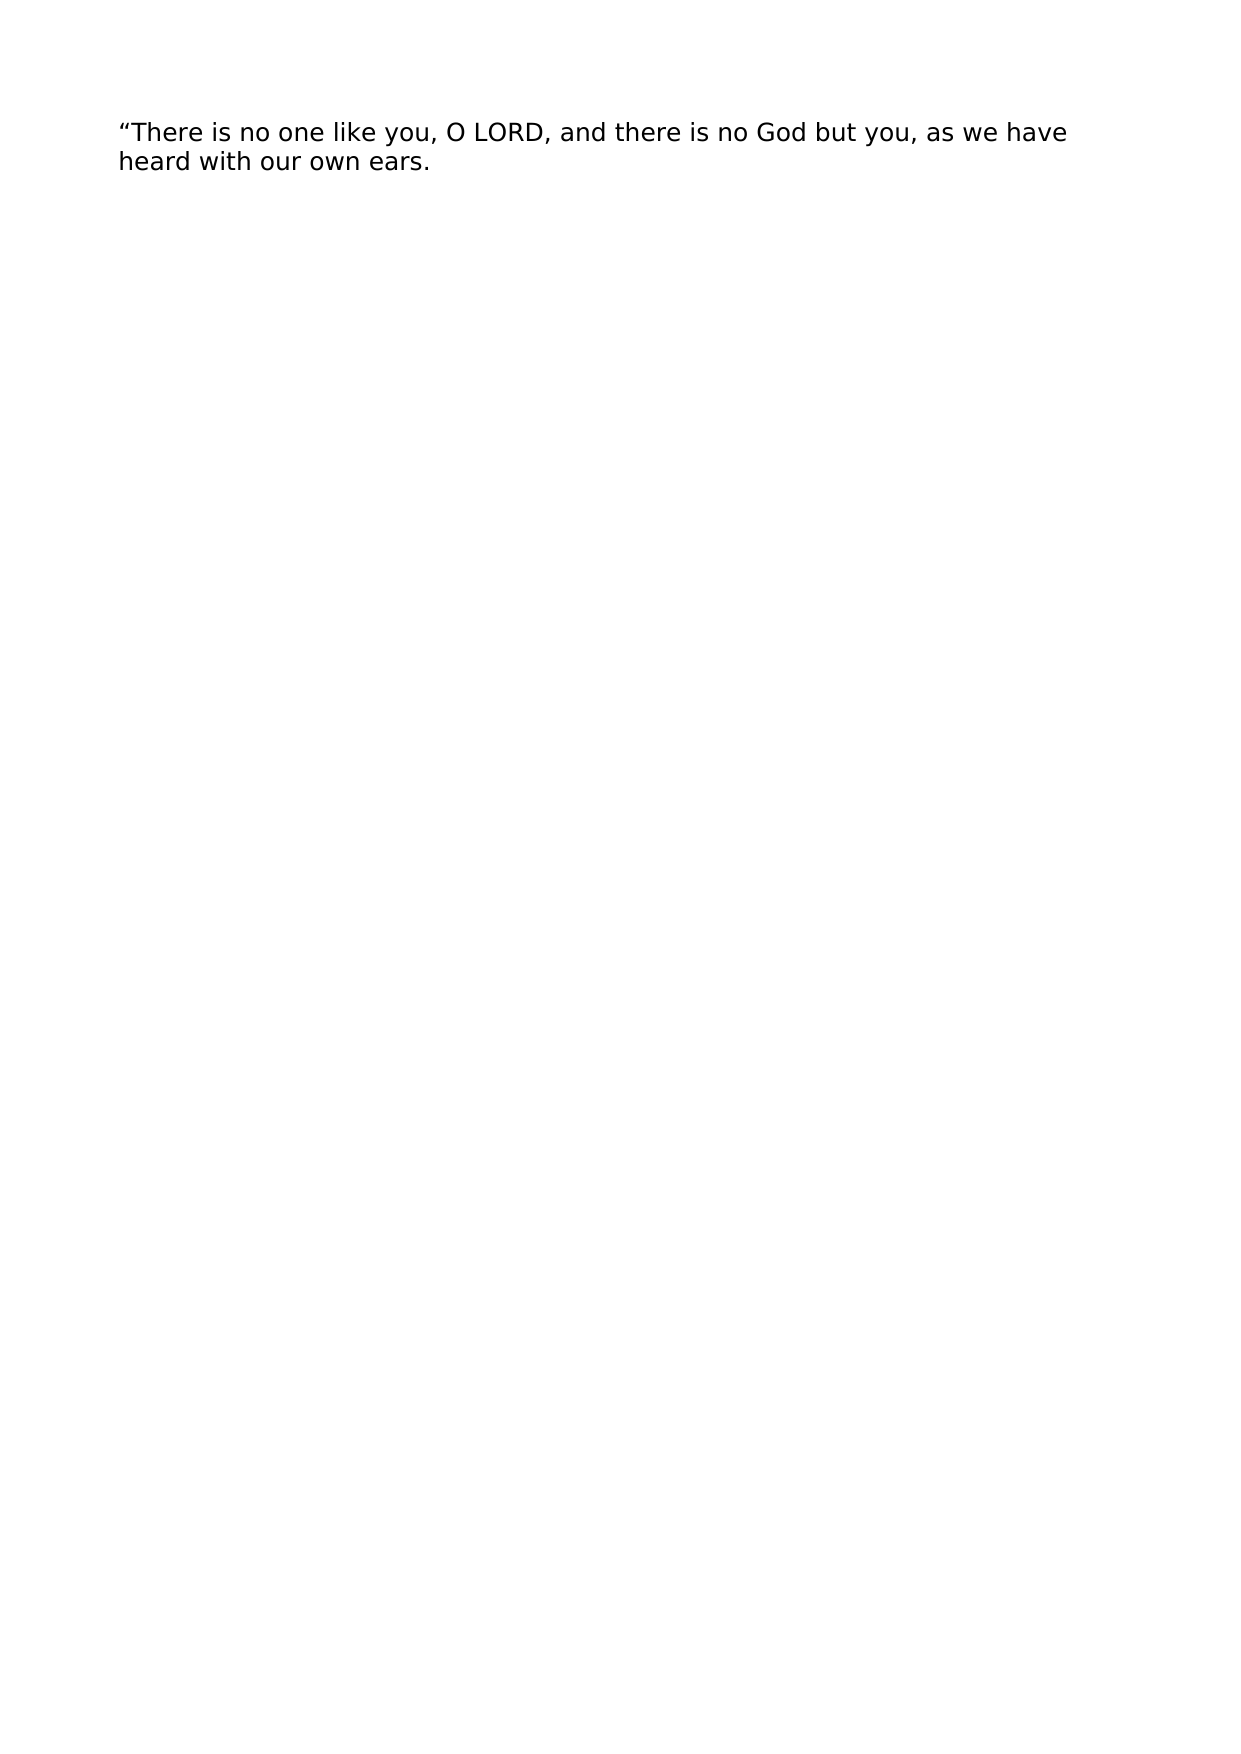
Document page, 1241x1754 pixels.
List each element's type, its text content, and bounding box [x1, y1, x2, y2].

text “There is no one like you, O LORD, and there is no God but you, as we have heard with our own ears. [118, 118, 1122, 176]
